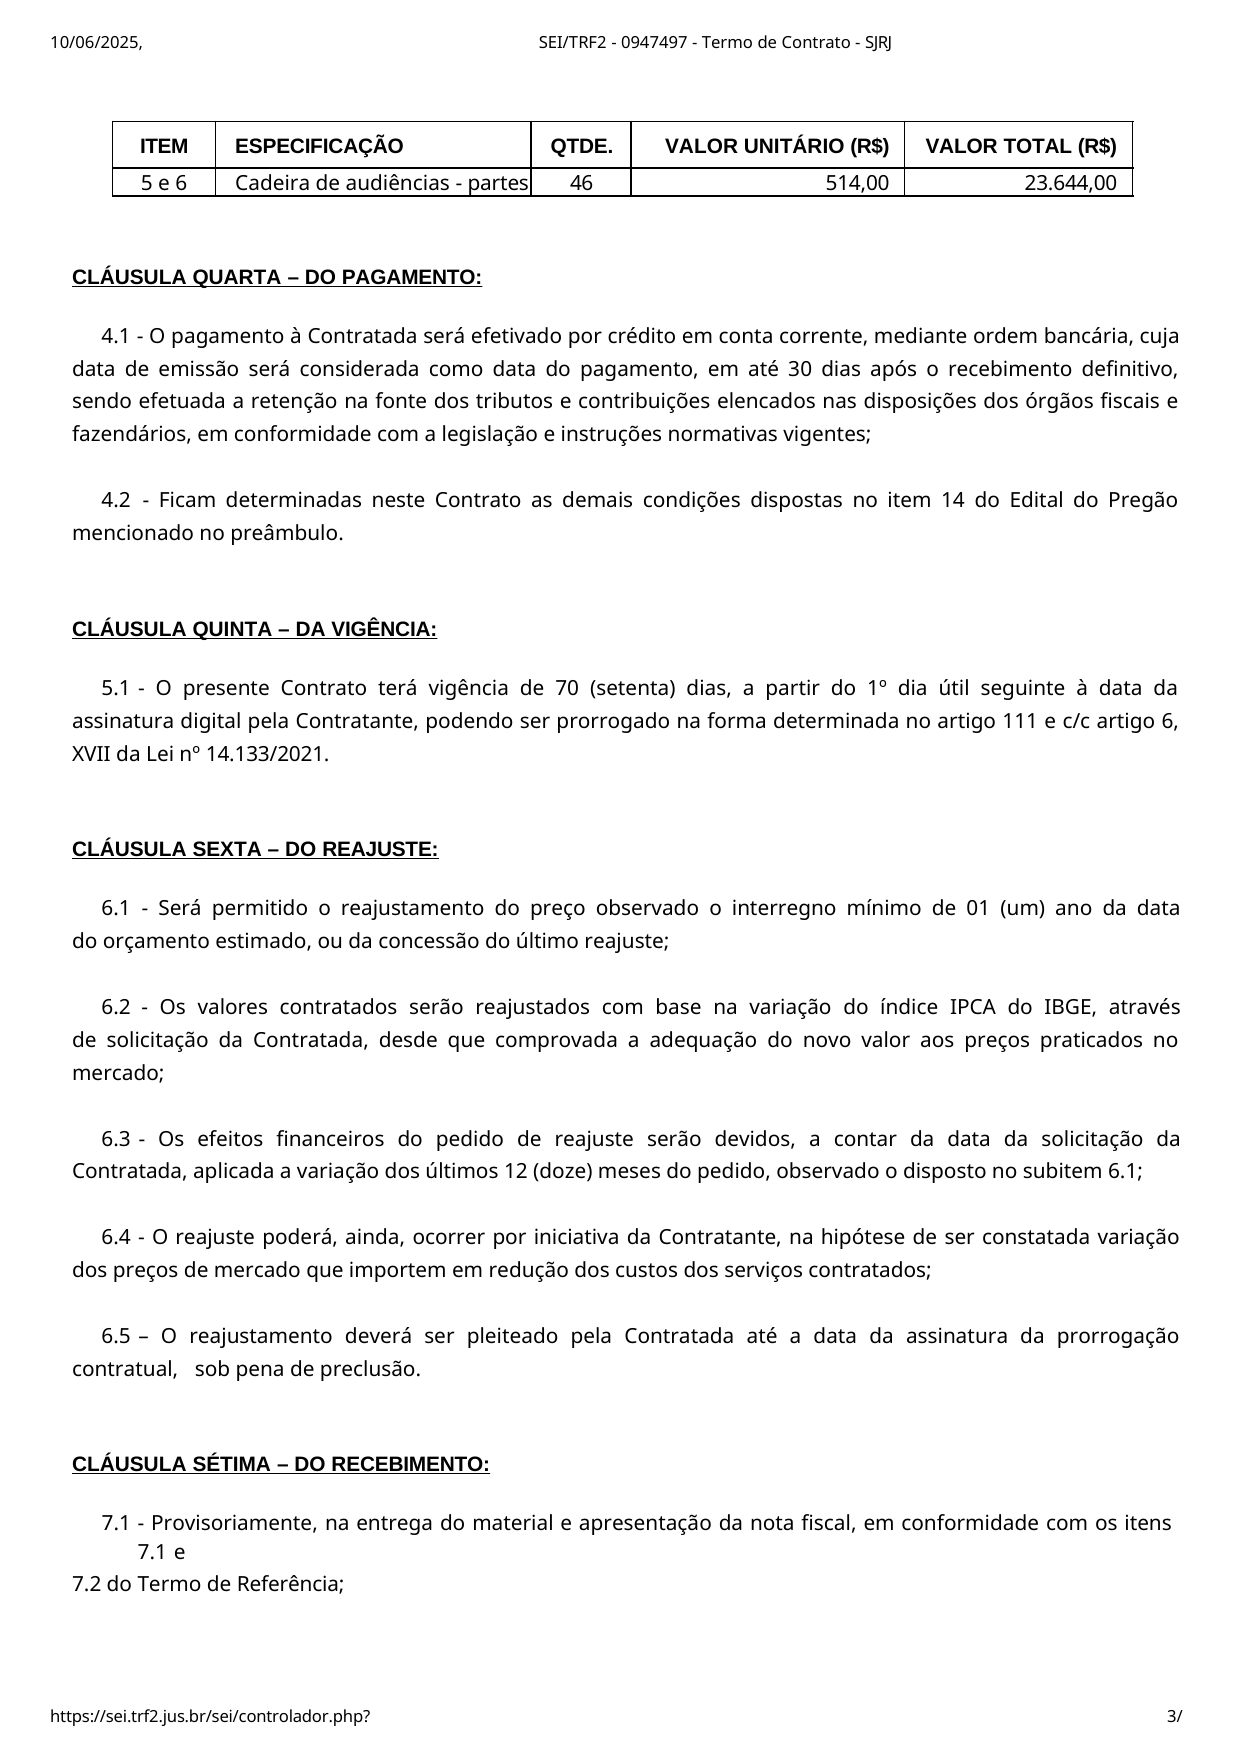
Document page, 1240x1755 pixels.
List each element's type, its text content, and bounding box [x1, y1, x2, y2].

list - O presente Contrato terá vigência de 70 (setenta) dias, a partir do 1º dia útil seguinte à data da assinatura digital pela Contratante, podendo ser prorrogado na forma determinada no artigo 111 e c/c artigo 6, XVII da Lei nº 14.133/2021. [72, 673, 1181, 767]
table_header QTDE. [532, 122, 630, 167]
table_header VALOR UNITÁRIO (R$) [632, 122, 904, 167]
subtitle CLÁUSULA SEXTA – DO REAJUSTE: [72, 837, 1181, 861]
subtitle CLÁUSULA QUARTA – DO PAGAMENTO: [72, 264, 1181, 288]
list - Será permitido o reajustamento do preço observado o interregno mínimo de 01 (um) ano da data do orçamento estimado, ou da concessão do último reajuste; [72, 893, 1181, 955]
table_header ITEM [113, 122, 215, 167]
table_cell 514,00 [632, 169, 904, 195]
list - Os valores contratados serão reajustados com base na variação do índice IPCA do IBGE, através de solicitação da Contratada, desde que comprovada a adequação do novo valor aos preços praticados no mercado; [72, 992, 1181, 1086]
table_header VALOR TOTAL (R$) [905, 122, 1132, 167]
list do Termo de Referência; [72, 1569, 1181, 1598]
table_cell Cadeira de audiências - partes [216, 169, 530, 195]
table_header ESPECIFICAÇÃO [216, 122, 530, 167]
list - Os efeitos financeiros do pedido de reajuste serão devidos, a contar da data da solicitação da Contratada, aplicada a variação dos últimos 12 (doze) meses do pedido, observado o disposto no subitem 6.1; [72, 1124, 1181, 1185]
list - O reajuste poderá, ainda, ocorrer por iniciativa da Contratante, na hipótese de ser constatada variação dos preços de mercado que importem em redução dos custos dos serviços contratados; [72, 1222, 1181, 1284]
list - Ficam determinadas neste Contrato as demais condições dispostas no item 14 do Edital do Pregão mencionado no preâmbulo. [72, 486, 1181, 547]
list - Provisoriamente, na entrega do material e apresentação da nota fiscal, em conformidade com os itens 7.1 e [101, 1508, 1181, 1565]
table_cell 5 e 6 [113, 169, 215, 195]
subtitle CLÁUSULA QUINTA – DA VIGÊNCIA: [72, 617, 1181, 641]
list – O reajustamento deverá ser pleiteado pela Contratada até a data da assinatura da prorrogação contratual, sob pena de preclusão. [72, 1321, 1181, 1382]
table_cell 46 [532, 169, 630, 195]
list - O pagamento à Contratada será efetivado por crédito em conta corrente, mediante ordem bancária, cuja data de emissão será considerada como data do pagamento, em até 30 dias após o recebimento definitivo, sendo efetuada a retenção na fonte dos tributos e contribuições elencados nas disposições dos órgãos fiscais e fazendários, em conformidade com a legislação e instruções normativas vigentes; [72, 321, 1181, 448]
subtitle CLÁUSULA SÉTIMA – DO RECEBIMENTO: [72, 1452, 1181, 1476]
table_cell 23.644,00 [905, 169, 1132, 195]
